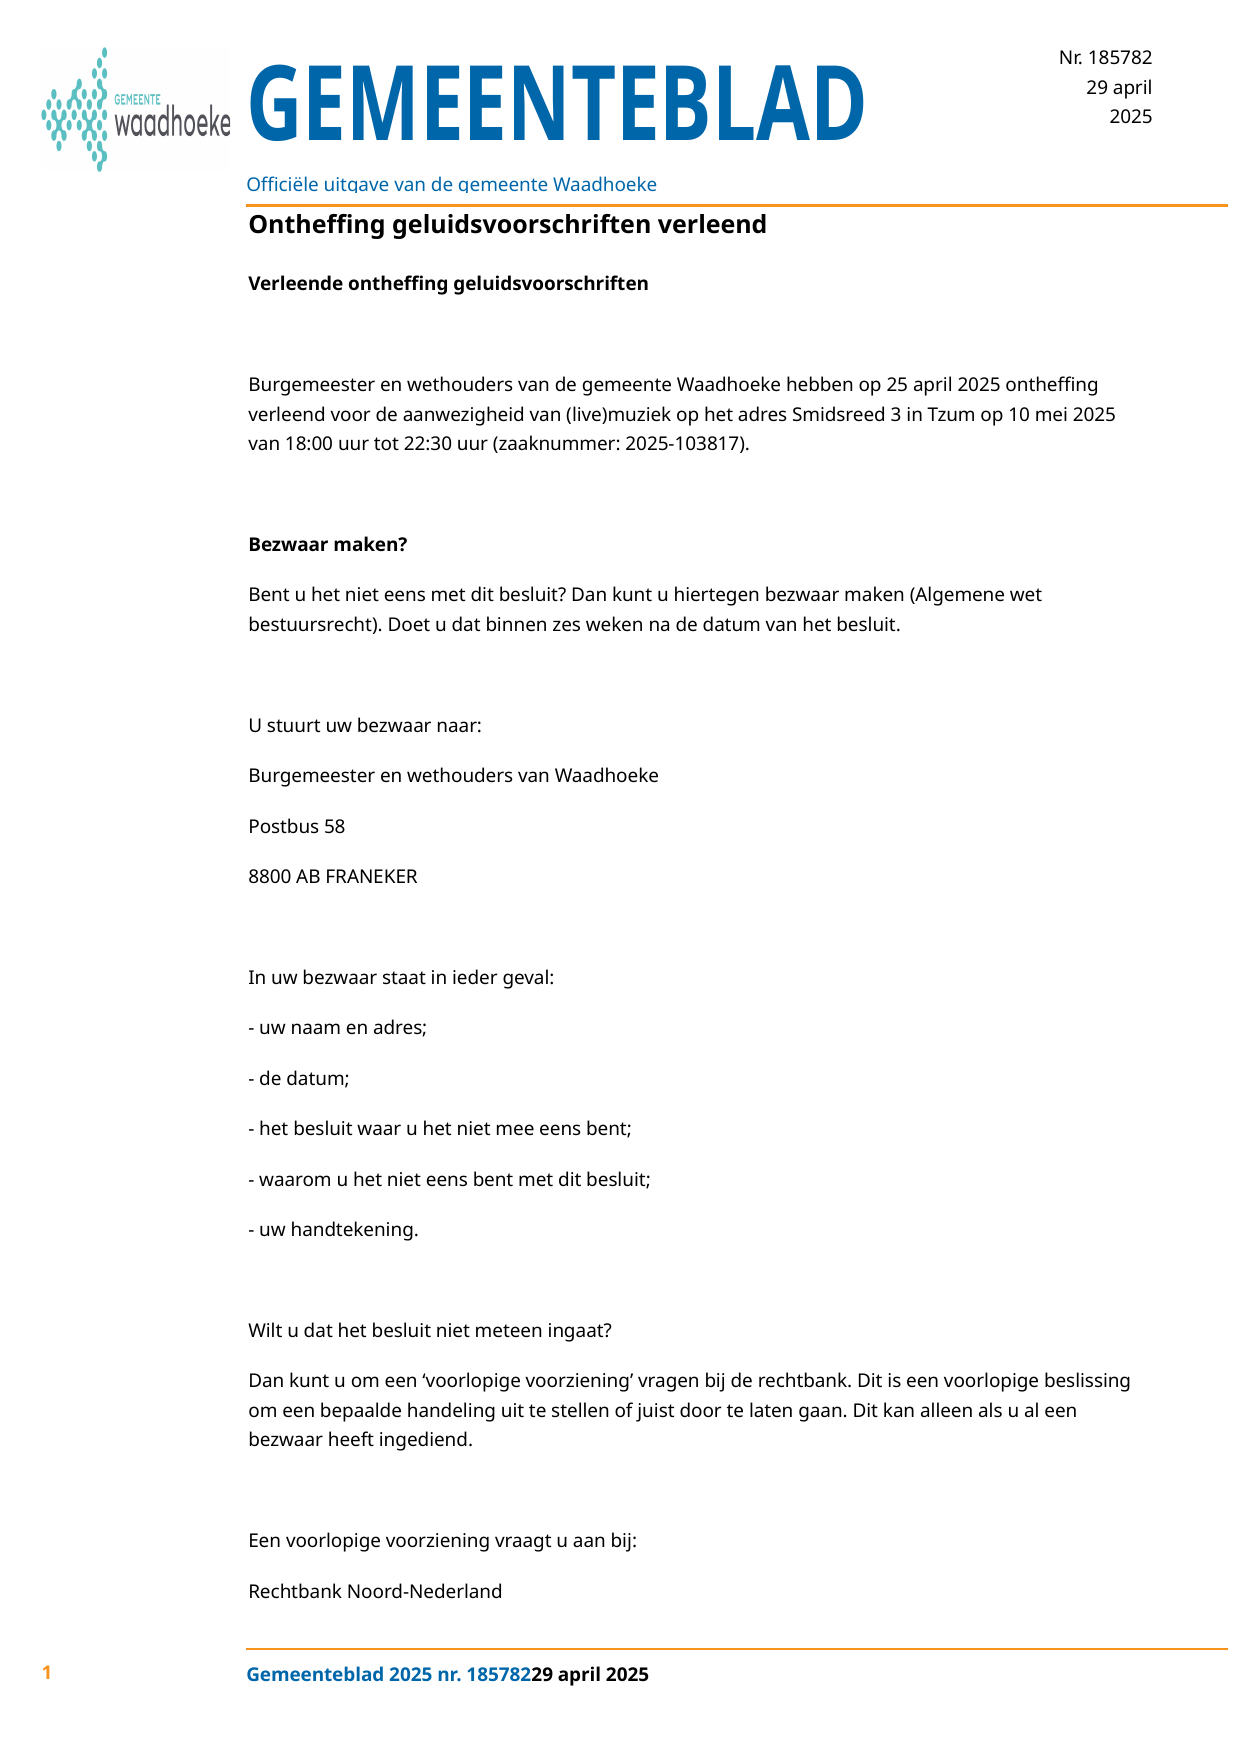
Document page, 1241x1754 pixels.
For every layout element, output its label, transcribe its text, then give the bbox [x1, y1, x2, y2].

text Burgemeester en wethouders van Waadhoeke [248, 762, 1152, 788]
text Bent u het niet eens met dit besluit? Dan kunt u hiertegen bezwaar maken (Algemene wet bestuursrecht). Doet u dat binnen zes weken na de datum van het besluit. [248, 582, 1152, 637]
text Een voorlopige voorziening vraagt u aan bij: [248, 1527, 1152, 1553]
picture [41, 47, 231, 172]
text Dan kunt u om een ‘voorlopige voorziening’ vragen bij de rechtbank. Dit is een voorlopige beslissing om een bepaalde handeling uit te stellen of juist door te laten gaan. Dit kan alleen als u al een bezwaar heeft ingediend. [248, 1367, 1152, 1452]
text Postbus 58 [248, 813, 1152, 838]
text - het besluit waar u het niet mee eens bent; [248, 1115, 1152, 1141]
text Verleende ontheffing geluidsvoorschriften [248, 270, 1152, 296]
text In uw bezwaar staat in ieder geval: [248, 964, 1152, 990]
text - de datum; [248, 1065, 1152, 1091]
text - uw naam en adres; [248, 1014, 1152, 1040]
text - uw handtekening. [248, 1216, 1152, 1242]
text - waarom u het niet eens bent met dit besluit; [248, 1166, 1152, 1191]
text Rechtbank Noord-Nederland [248, 1578, 1152, 1603]
text Wilt u dat het besluit niet meteen ingaat? [248, 1317, 1152, 1343]
text 8800 AB FRANEKER [248, 863, 1152, 889]
text Ontheffing geluidsvoorschriften verleend [248, 207, 1152, 241]
text Bezwaar maken? [248, 531, 1152, 557]
text U stuurt uw bezwaar naar: [248, 712, 1152, 738]
text Burgemeester en wethouders van de gemeente Waadhoeke hebben op 25 april 2025 ontheffing verleend voor de aanwezigheid van (live)muziek op het adres Smidsreed 3 in Tzum op 10 mei 2025 van 18:00 uur tot 22:30 uur (zaaknummer: 2025-103817). [248, 371, 1152, 456]
